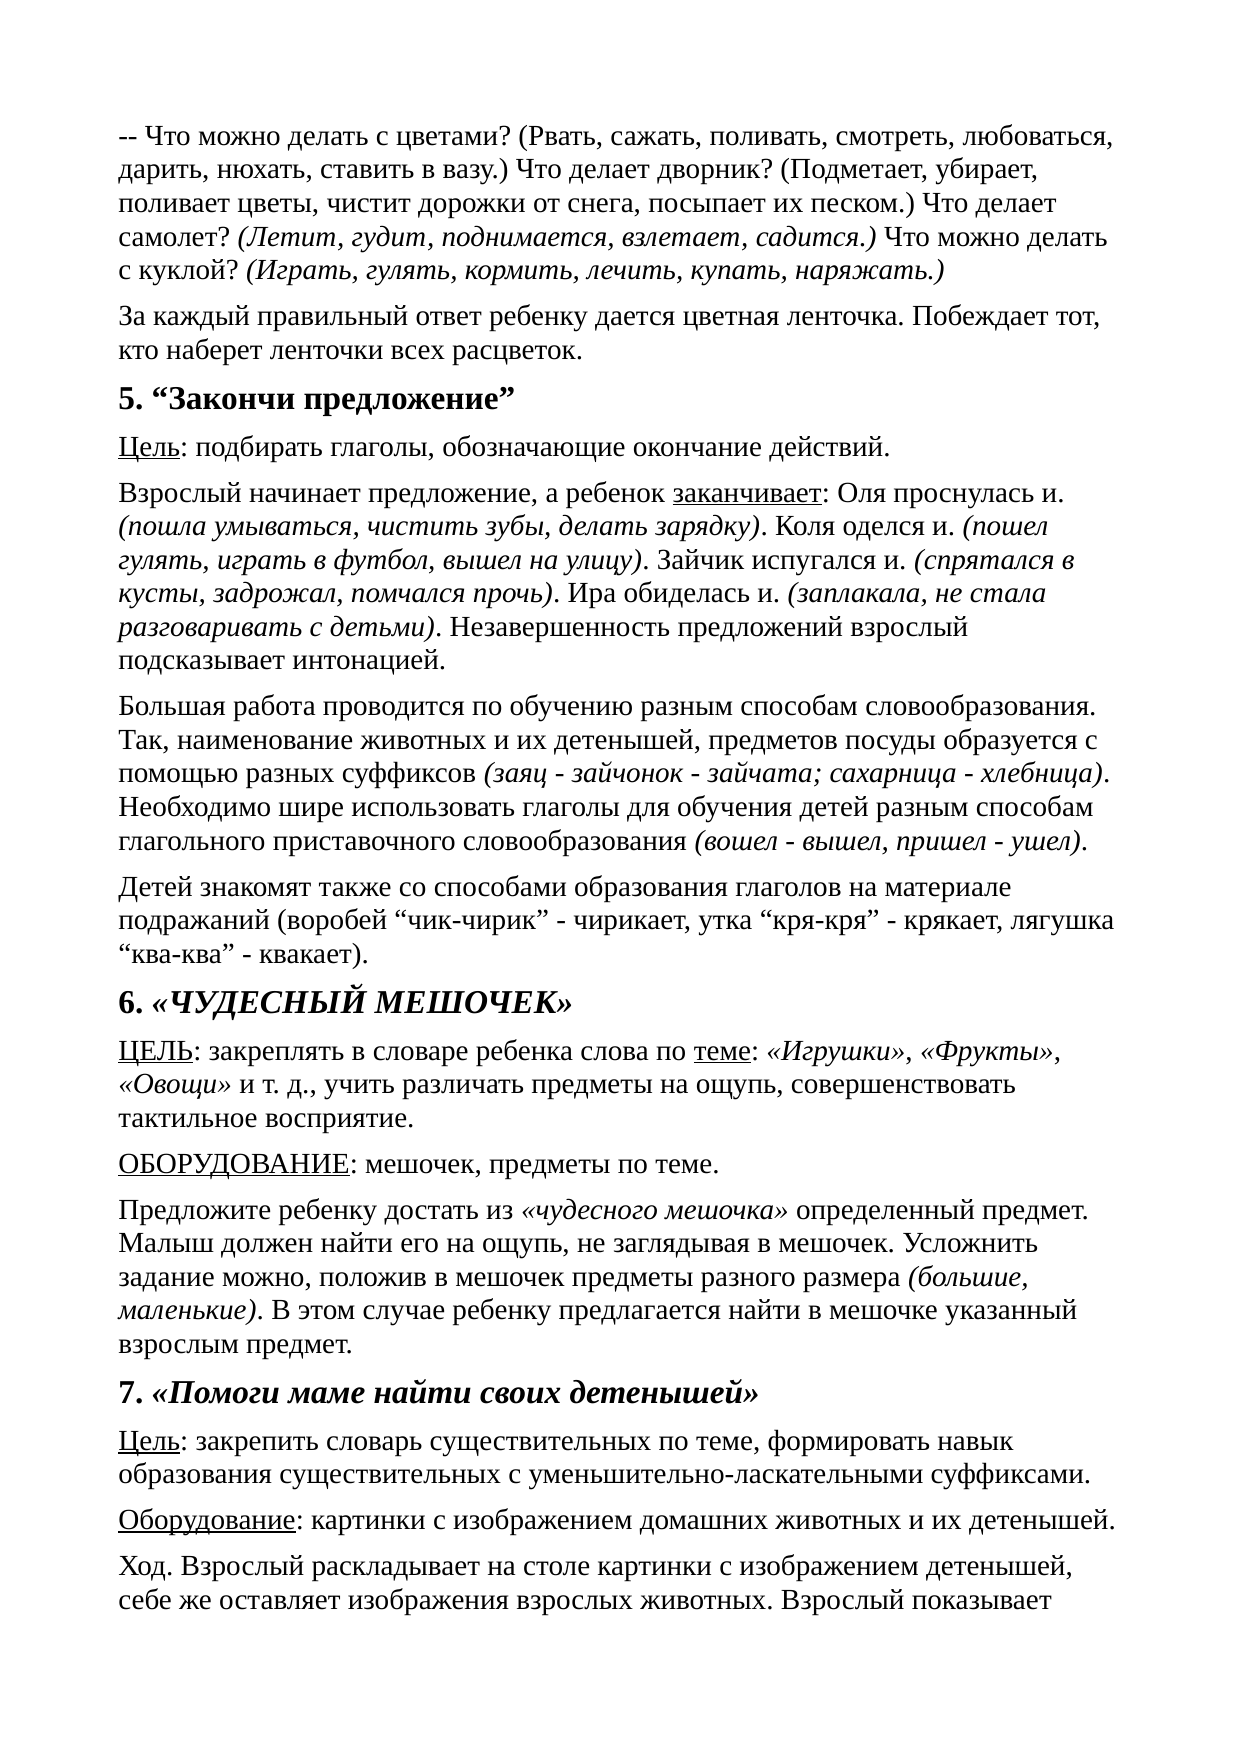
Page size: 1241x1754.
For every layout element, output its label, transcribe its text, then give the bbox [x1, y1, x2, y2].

text 5. “Закончи предложение” [118, 378, 1122, 416]
text Предложите ребенку достать из «чудесного мешочка» определенный предмет. Малыш должен найти его на ощупь, не заглядывая в мешочек. Усложнить задание можно, положив в мешочек предметы разного размера (большие, маленькие). В этом случае ребенку предлагается найти в мешочке указанный взрослым предмет. [118, 1192, 1122, 1359]
text Ход. Взрослый раскладывает на столе картинки с изображением детенышей, себе же оставляет изображения взрослых животных. Взрослый показывает [118, 1548, 1122, 1616]
text ЦЕЛЬ: закреплять в словаре ребенка слова по теме: «Игрушки», «Фрукты», «Овощи» и т. д., учить различать предметы на ощупь, совершенствовать тактильное восприятие. [118, 1033, 1122, 1133]
text Взрослый начинает предложение, а ребенок заканчивает: Оля проснулась и. (пошла умываться, чистить зубы, делать зарядку). Коля оделся и. (пошел гулять, играть в футбол, вышел на улицу). Зайчик испугался и. (спрятался в кусты, задрожал, помчался прочь). Ира обиделась и. (заплакала, не стала разговаривать с детьми). Незавершенность предложений взрослый подсказывает интонацией. [118, 475, 1122, 676]
text Оборудование: картинки с изображением домашних животных и их детенышей. [118, 1502, 1122, 1536]
text Цель: закрепить словарь существительных по теме, формировать навык образования существительных с уменьшительно-ласкательными суффиксами. [118, 1423, 1122, 1490]
text Большая работа проводится по обучению разным способам словообразования. Так, наименование животных и их детенышей, предметов посуды образуется с помощью разных суффиксов (заяц - зайчонок - зайчата; сахарница - хлебница). Необходимо шире использовать глаголы для обучения детей разным способам глагольного приставочного словообразования (вошел - вышел, пришел - ушел). [118, 688, 1122, 856]
text За каждый правильный ответ ребенку дается цветная ленточка. Побеждает тот, кто наберет ленточки всех расцветок. [118, 298, 1122, 365]
text -- Что можно делать с цветами? (Рвать, сажать, поливать, смотреть, любоваться, дарить, нюхать, ставить в вазу.) Что делает дворник? (Подметает, убирает, поливает цветы, чистит дорожки от снега, посыпает их песком.) Что делает самолет? (Летит, гудит, поднимается, взлетает, садится.) Что можно делать с куклой? (Играть, гулять, кормить, лечить, купать, наряжать.) [118, 118, 1122, 286]
text 6. «ЧУДЕСНЫЙ МЕШОЧЕК» [118, 982, 1122, 1020]
text Детей знакомят также со способами образования глаголов на материале подражаний (воробей “чик-чирик” - чирикает, утка “кря-кря” - крякает, лягушка “ква-ква” - квакает). [118, 869, 1122, 969]
text 7. «Помоги маме найти своих детенышей» [118, 1372, 1122, 1410]
text Цель: подбирать глаголы, обозначающие окончание действий. [118, 429, 1122, 462]
text ОБОРУДОВАНИЕ: мешочек, предметы по теме. [118, 1146, 1122, 1179]
